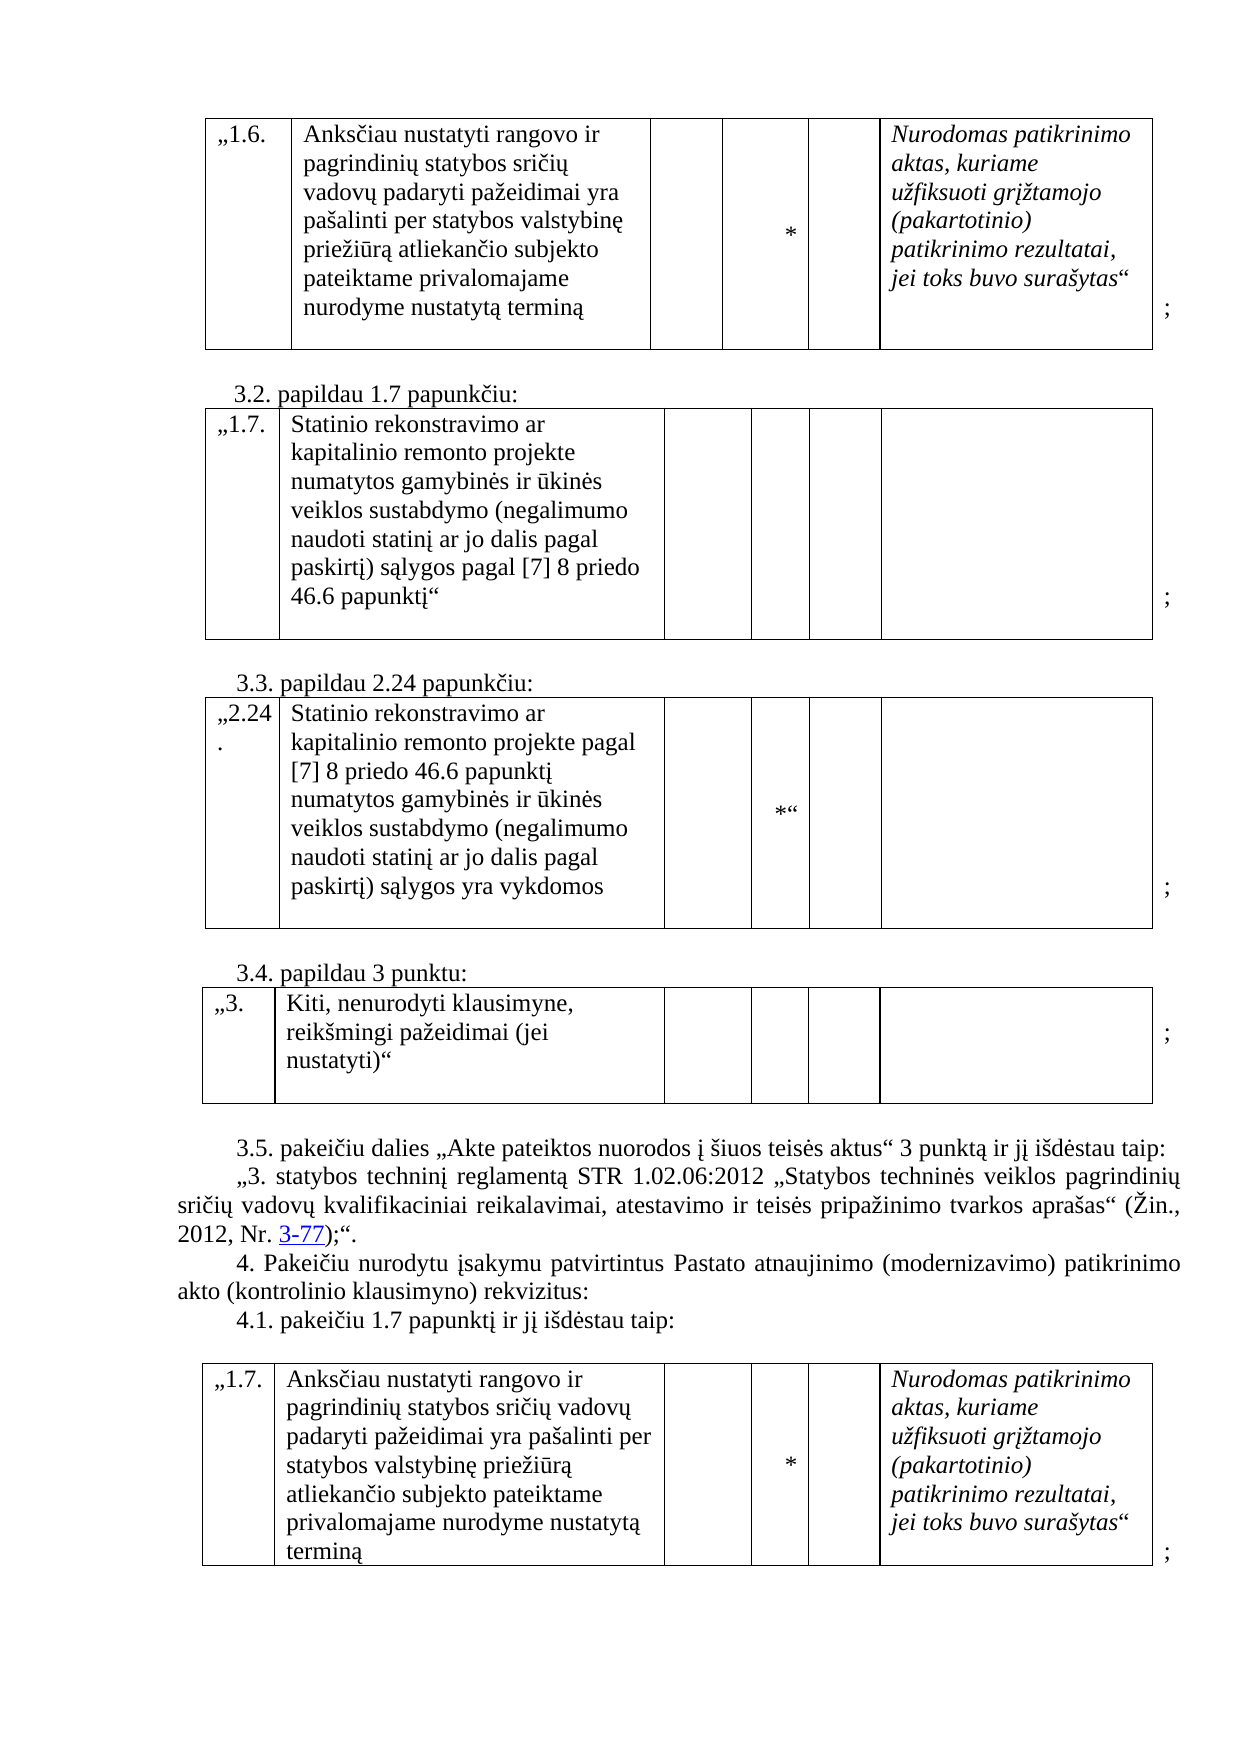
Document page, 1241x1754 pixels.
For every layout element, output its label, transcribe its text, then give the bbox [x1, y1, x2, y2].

table_header [809, 119, 879, 349]
table_header „2.24. [206, 698, 279, 928]
table_header ; [1153, 697, 1181, 928]
table_header Nurodomas patikrinimo aktas, kuriame užfiksuoti grįžtamojo (pakartotinio) patikrinimo rezultatai, jei toks buvo surašytas“ [881, 119, 1152, 349]
table_header * [752, 1364, 808, 1565]
text 3.5. pakeičiu dalies „Akte pateiktos nuorodos į šiuos teisės aktus“ 3 punktą ir jį išdėstau taip: [177, 1133, 1181, 1161]
table_header [177, 408, 205, 639]
table_header [665, 409, 751, 639]
table_header [177, 987, 202, 1103]
table_header „3. [203, 988, 274, 1103]
table_header Kiti, nenurodyti klausimyne, reikšmingi pažeidimai (jei nustatyti)“ [276, 988, 664, 1103]
table_header Statinio rekonstravimo ar kapitalinio remonto projekte numatytos gamybinės ir ūkinės veiklos sustabdymo (negalimumo naudoti statinį ar jo dalis pagal paskirtį) sąlygos pagal [7] 8 priedo 46.6 papunktį“ [280, 409, 664, 639]
table_header Anksčiau nustatyti rangovo ir pagrindinių statybos sričių vadovų padaryti pažeidimai yra pašalinti per statybos valstybinę priežiūrą atliekančio subjekto pateiktame privalomajame nurodyme nustatytą terminą [292, 119, 650, 349]
table_header Anksčiau nustatyti rangovo ir pagrindinių statybos sričių vadovų padaryti pažeidimai yra pašalinti per statybos valstybinę priežiūrą atliekančio subjekto pateiktame privalomajame nurodyme nustatytą terminą [275, 1364, 664, 1565]
table_header [665, 698, 751, 928]
table_header ; [1153, 1363, 1181, 1565]
table_header [881, 988, 1152, 1103]
table_header [752, 988, 808, 1103]
table_header [665, 988, 751, 1103]
table_header [177, 697, 205, 928]
table_header [752, 409, 809, 639]
table_header Nurodomas patikrinimo aktas, kuriame užfiksuoti grįžtamojo (pakartotinio) patikrinimo rezultatai, jei toks buvo surašytas“ [881, 1364, 1152, 1565]
table_header [809, 988, 879, 1103]
table_header [177, 118, 205, 349]
table_header * [723, 119, 808, 349]
table_header [809, 1364, 879, 1565]
table_header [177, 1363, 202, 1565]
table_header ; [1153, 408, 1181, 639]
table_header ; [1153, 118, 1181, 349]
table_header Statinio rekonstravimo ar kapitalinio remonto projekte pagal [7] 8 priedo 46.6 papunktį numatytos gamybinės ir ūkinės veiklos sustabdymo (negalimumo naudoti statinį ar jo dalis pagal paskirtį) sąlygos yra vykdomos [280, 698, 664, 928]
table_header [882, 698, 1152, 928]
text „3. statybos techninį reglamentą STR 1.02.06:2012 „Statybos techninės veiklos pagrindinių sričių vadovų kvalifikaciniai reikalavimai, atestavimo ir teisės pripažinimo tvarkos aprašas“ (Žin., 2012, Nr. 3-77);“. [177, 1161, 1181, 1248]
text 3.4. papildau 3 punktu: [177, 958, 1181, 987]
text 3.3. papildau 2.24 papunkčiu: [177, 668, 1181, 697]
table_header [810, 409, 881, 639]
table_header „1.7. [203, 1364, 274, 1565]
table_header [810, 698, 881, 928]
table_header [882, 409, 1152, 639]
text 3.2. papildau 1.7 papunkčiu: [177, 379, 1181, 408]
table_header ; [1153, 987, 1181, 1103]
table_header „1.7. [206, 409, 279, 639]
table_header „1.6. [206, 119, 291, 349]
table_header *“ [752, 698, 809, 928]
text 4.1. pakeičiu 1.7 papunktį ir jį išdėstau taip: [177, 1305, 1181, 1334]
table_header [665, 1364, 751, 1565]
table_header [651, 119, 722, 349]
text 4. Pakeičiu nurodytu įsakymu patvirtintus Pastato atnaujinimo (modernizavimo) patikrinimo akto (kontrolinio klausimyno) rekvizitus: [177, 1248, 1181, 1305]
